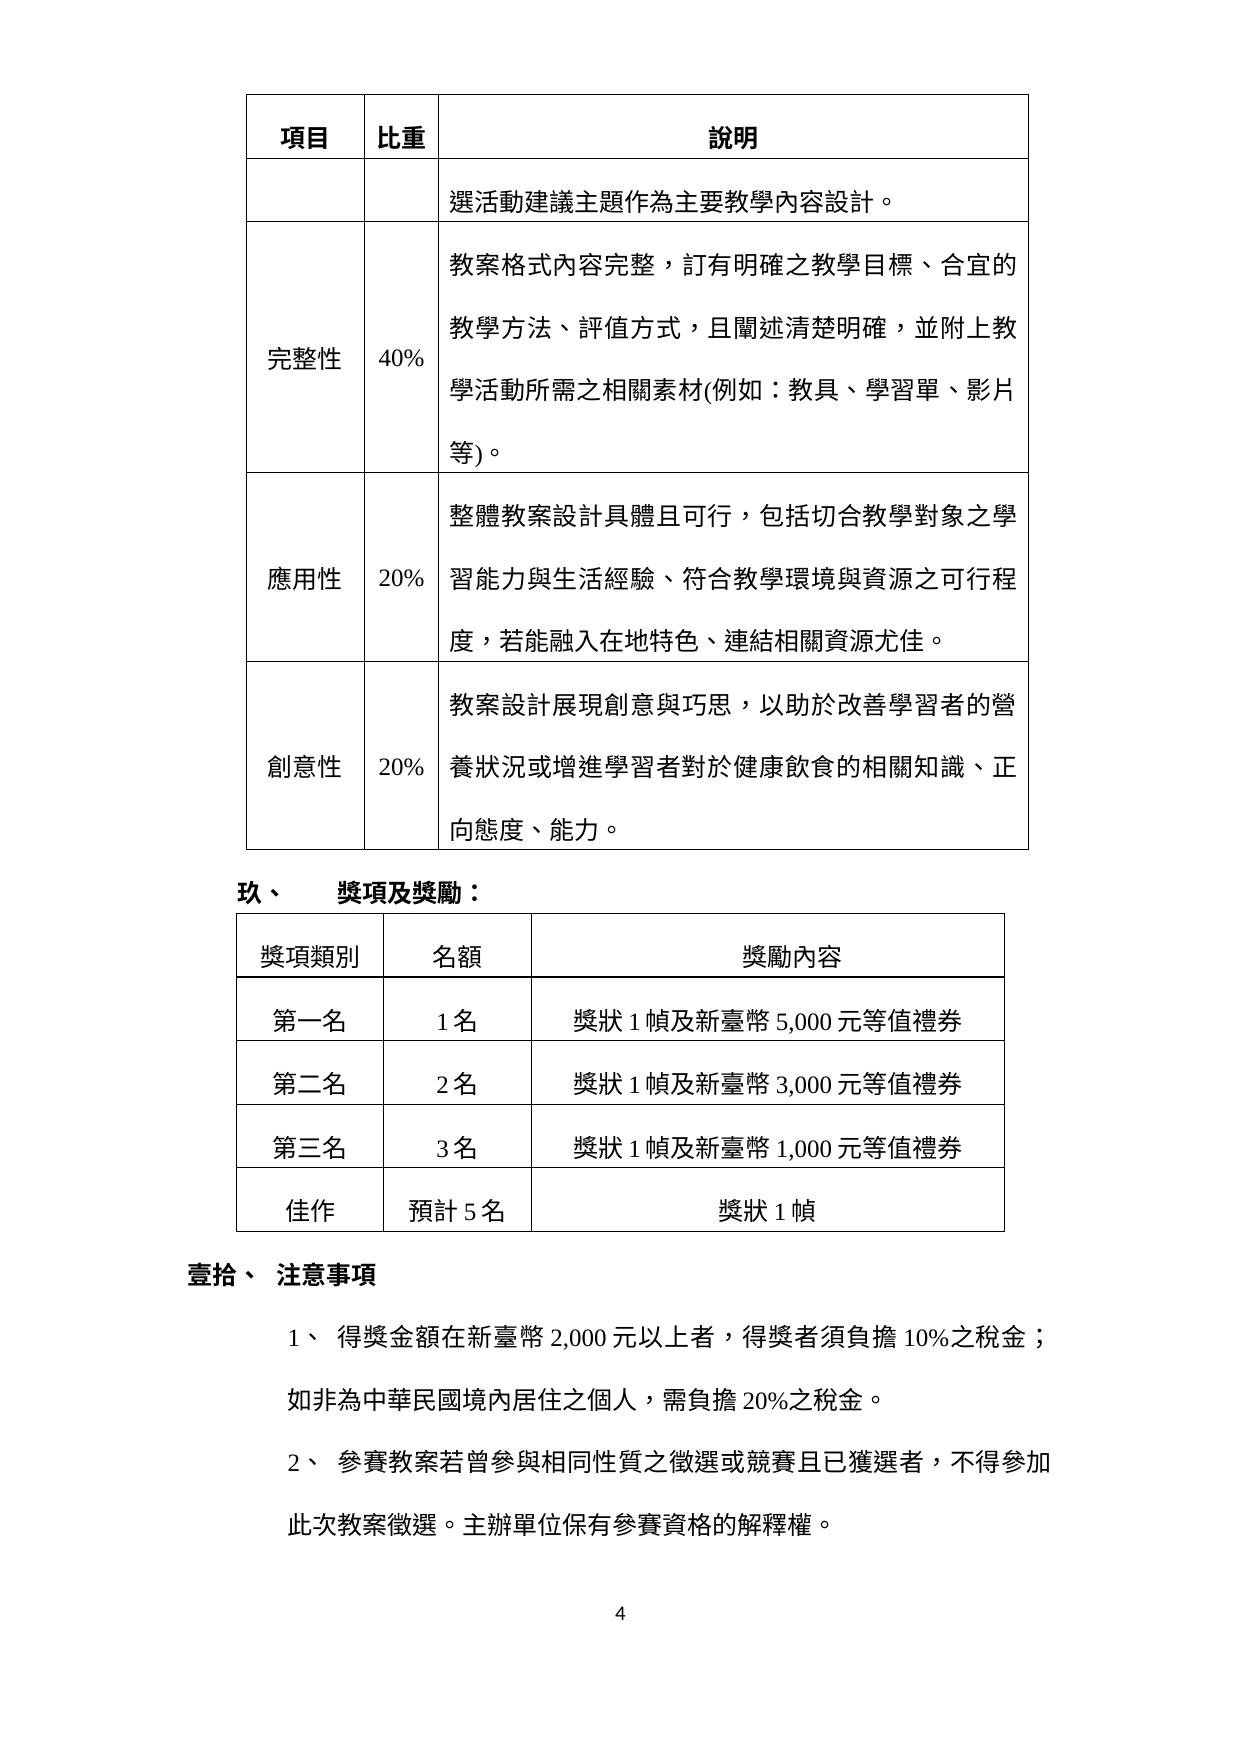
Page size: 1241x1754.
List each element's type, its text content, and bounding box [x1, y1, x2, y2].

list 注意事項 [187, 1232, 1053, 1294]
table_cell 應用性 [247, 473, 364, 661]
table_cell [247, 159, 364, 221]
table_cell 獎狀1幀及新臺幣3,000元等值禮券 [532, 1041, 1004, 1103]
table_header 獎勵內容 [532, 914, 1004, 976]
table_cell 3名 [384, 1105, 531, 1167]
table_cell 獎狀1幀及新臺幣5,000元等值禮券 [532, 978, 1004, 1040]
table_cell 獎狀1幀 [532, 1168, 1004, 1231]
table_cell 第一名 [237, 978, 383, 1040]
table_cell [365, 159, 438, 221]
table_cell 1名 [384, 978, 531, 1040]
table_cell 40% [365, 222, 438, 472]
table_cell 2名 [384, 1041, 531, 1103]
table_cell 教案設計展現創意與巧思，以助於改善學習者的營養狀況或增進學習者對於健康飲食的相關知識、正向態度、能力。 [439, 662, 1028, 849]
table_header 名額 [384, 914, 531, 976]
table_cell 20% [365, 662, 438, 849]
table_cell 第二名 [237, 1041, 383, 1103]
table_cell 預計5名 [384, 1168, 531, 1231]
table_cell 創意性 [247, 662, 364, 849]
table_cell 教案格式內容完整，訂有明確之教學目標、合宜的教學方法、評值方式，且闡述清楚明確，並附上教學活動所需之相關素材(例如：教具、學習單、影片等)。 [439, 222, 1028, 472]
list 參賽教案若曾參與相同性質之徵選或競賽且已獲選者，不得參加此次教案徵選。主辦單位保有參賽資格的解釋權。 [287, 1419, 1053, 1544]
table_header 比重 [365, 95, 438, 158]
table_cell 第三名 [237, 1105, 383, 1167]
table_cell 20% [365, 473, 438, 661]
list 獎項及獎勵： [237, 850, 1053, 913]
table_cell 選活動建議主題作為主要教學內容設計。 [439, 159, 1028, 221]
table_cell 佳作 [237, 1168, 383, 1231]
table_cell 整體教案設計具體且可行，包括切合教學對象之學習能力與生活經驗、符合教學環境與資源之可行程度，若能融入在地特色、連結相關資源尤佳。 [439, 473, 1028, 661]
table_header 說明 [439, 95, 1028, 158]
table_cell 獎狀1幀及新臺幣1,000元等值禮券 [532, 1105, 1004, 1167]
table_header 獎項類別 [237, 914, 383, 976]
table_header 項目 [247, 95, 364, 158]
table_cell 完整性 [247, 222, 364, 472]
list 得獎金額在新臺幣2,000元以上者，得獎者須負擔10%之稅金；如非為中華民國境內居住之個人，需負擔20%之稅金。 [287, 1294, 1053, 1419]
